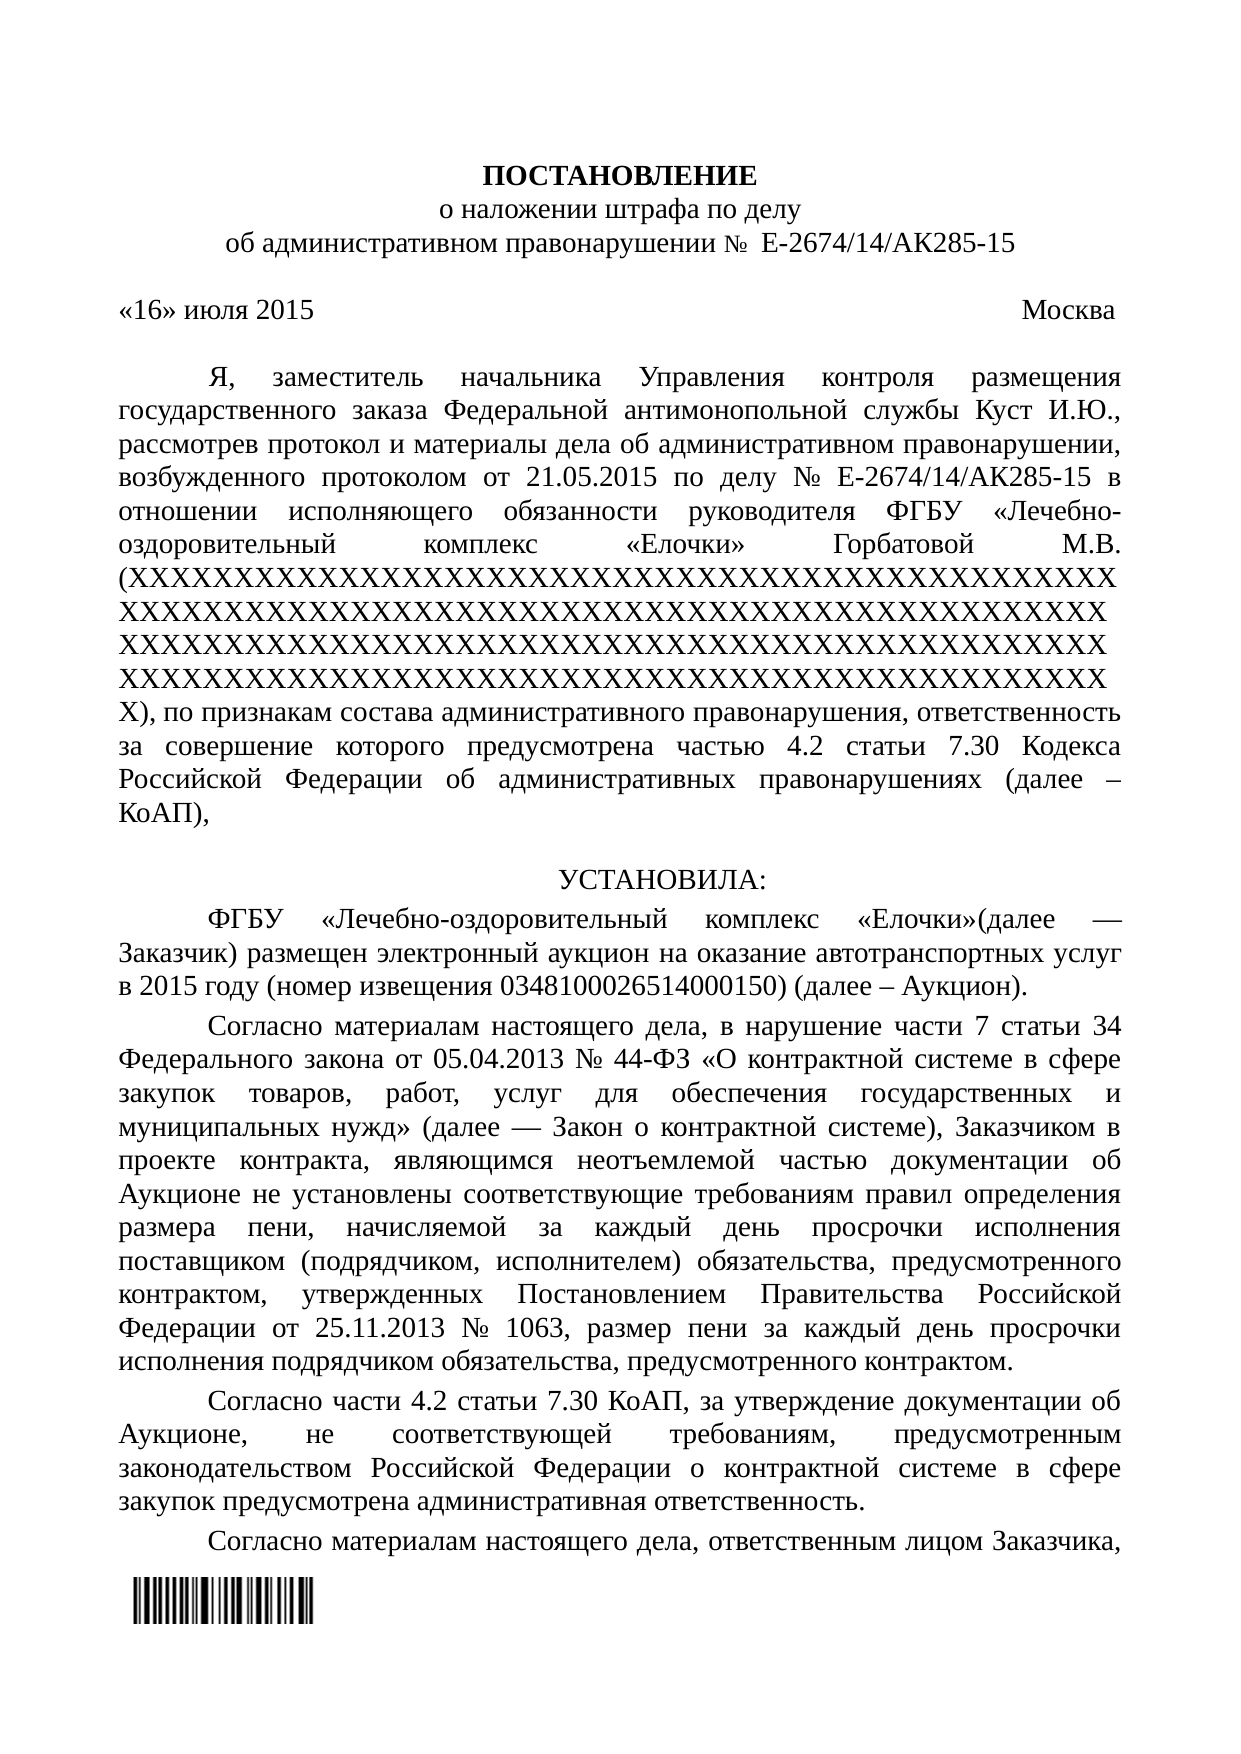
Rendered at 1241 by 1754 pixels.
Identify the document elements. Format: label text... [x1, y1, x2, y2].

text «16» июля 2015 Москва [118, 292, 1122, 325]
text Согласно материалам настоящего дела, ответственным лицом Заказчика, [118, 1523, 1122, 1557]
text ФГБУ «Лечебно-оздоровительный комплекс «Елочки»(далее — Заказчик) размещен электронный аукцион на оказание автотранспортных услуг в 2015 году (номер извещения 0348100026514000150) (далее – Аукцион). [118, 901, 1122, 1002]
text Я, заместитель начальника Управления контроля размещения государственного заказа Федеральной антимонопольной службы Куст И.Ю., рассмотрев протокол и материалы дела об административном правонарушении, возбужденного протоколом от 21.05.2015 по делу № Е-2674/14/АК285-15 в отношении исполняющего обязанности руководителя ФГБУ «Лечебно-оздоровительный комплекс «Елочки» Горбатовой М.В. (XXXXXXXXXXXXXXXXXXXXXXXXXXXXXXXXXXXXXXXXXXXXXXXXXXXXXXXXXXXXXXXXXXXXXXXXXXXXXXXXXXXXXXXXXXXXXXXXXXXXXXXXXXXXXXXXXXXXXXXXXXXXXXXXXXXXXXXXXXXXXXXXXXXXXXXXXXXXXXXXXXXXXXXXXXXXXXXXXXXXXXXXXXXXX), по признакам состава административного правонарушения, ответственность за совершение которого предусмотрена частью 4.2 статьи 7.30 Кодекса Российской Федерации об административных правонарушениях (далее – КоАП), [118, 359, 1122, 828]
text Согласно материалам настоящего дела, в нарушение части 7 статьи 34 Федерального закона от 05.04.2013 № 44-ФЗ «О контрактной системе в сфере закупок товаров, работ, услуг для обеспечения государственных и муниципальных нужд» (далее — Закон о контрактной системе), Заказчиком в проекте контракта, являющимся неотъемлемой частью документации об Аукционе не установлены соответствующие требованиям правил определения размера пени, начисляемой за каждый день просрочки исполнения поставщиком (подрядчиком, исполнителем) обязательства, предусмотренного контрактом, утвержденных Постановлением Правительства Российской Федерации от 25.11.2013 № 1063, размер пени за каждый день просрочки исполнения подрядчиком обязательства, предусмотренного контрактом. [118, 1008, 1122, 1377]
text Согласно части 4.2 статьи 7.30 КоАП, за утверждение документации об Аукционе, не соответствующей требованиям, предусмотренным законодательством Российской Федерации о контрактной системе в сфере закупок предусмотрена административная ответственность. [118, 1383, 1122, 1517]
text о наложении штрафа по делу [118, 191, 1122, 225]
picture [118, 1577, 331, 1624]
text об административном правонарушении № Е-2674/14/АК285-15 [118, 225, 1122, 258]
text УСТАНОВИЛА: [118, 862, 1122, 896]
text ПОСТАНОВЛЕНИЕ [118, 158, 1122, 191]
